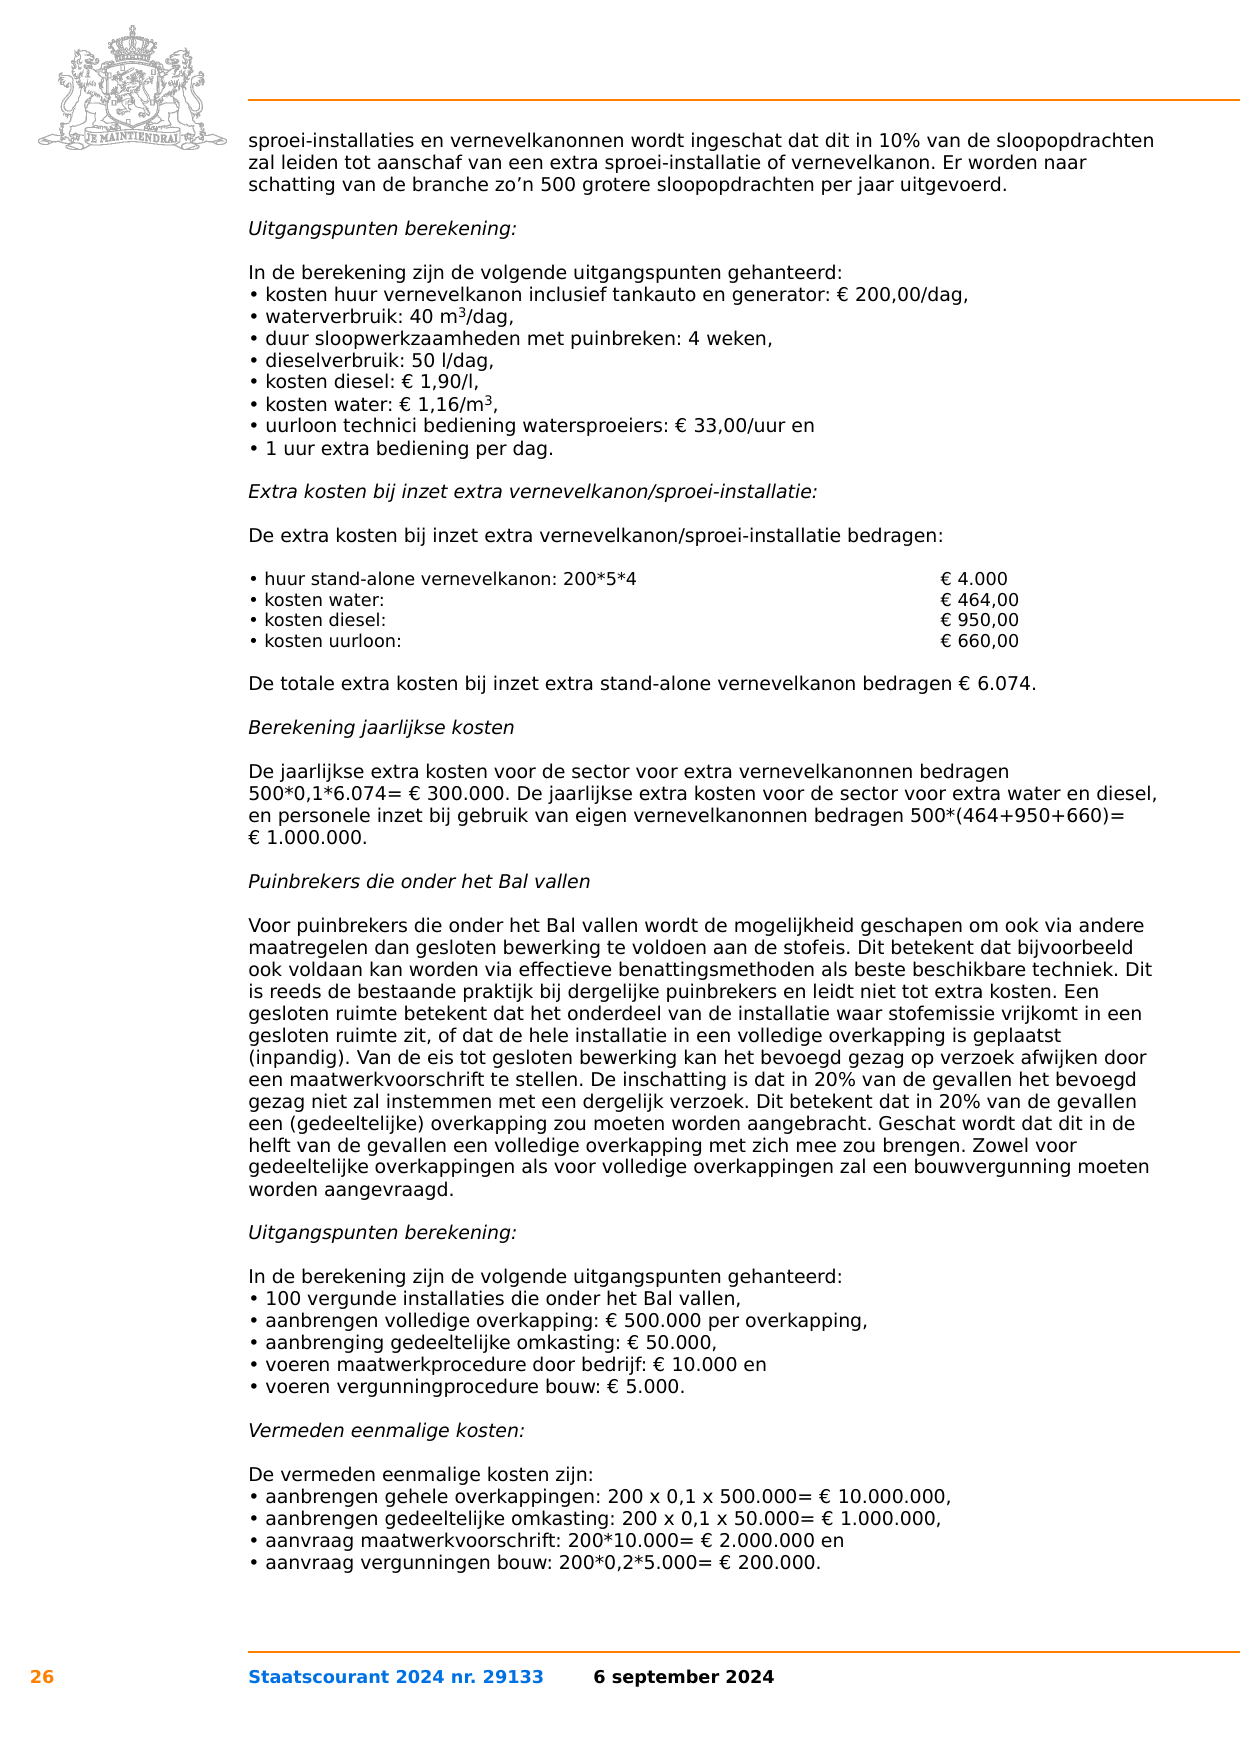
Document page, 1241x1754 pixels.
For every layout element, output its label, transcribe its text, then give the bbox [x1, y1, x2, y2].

table_cell € 660,00 [935, 631, 1163, 651]
table_header • huur stand-alone vernevelkanon: 200*5*4 [248, 569, 934, 589]
table_header € 4.000 [935, 569, 1163, 589]
text • aanbrengen volledige overkapping: € 500.000 per overkapping, [248, 1310, 1163, 1332]
text • voeren vergunningprocedure bouw: € 5.000. [248, 1376, 1163, 1398]
subtitle Uitgangspunten berekening: [248, 218, 1163, 240]
text • kosten water: € 1,16/m3, [248, 393, 1163, 415]
text • aanvraag vergunningen bouw: 200*0,2*5.000= € 200.000. [248, 1552, 1163, 1574]
text • kosten diesel: € 1,90/l, [248, 371, 1163, 393]
text • 1 uur extra bediening per dag. [248, 437, 1163, 459]
subtitle Puinbrekers die onder het Bal vallen [248, 871, 1163, 893]
text • voeren maatwerkprocedure door bedrijf: € 10.000 en [248, 1354, 1163, 1376]
text Voor puinbrekers die onder het Bal vallen wordt de mogelijkheid geschapen om ook via andere maatregelen dan gesloten bewerking te voldoen aan de stofeis. Dit betekent dat bijvoorbeeld ook voldaan kan worden via effectieve benattingsmethoden als beste beschikbare techniek. Dit is reeds de bestaande praktijk bij dergelijke puinbrekers en leidt niet tot extra kosten. Een gesloten ruimte betekent dat het onderdeel van de installatie waar stofemissie vrijkomt in een gesloten ruimte zit, of dat de hele installatie in een volledige overkapping is geplaatst (inpandig). Van de eis tot gesloten bewerking kan het bevoegd gezag op verzoek afwijken door een maatwerkvoorschrift te stellen. De inschatting is dat in 20% van de gevallen het bevoegd gezag niet zal instemmen met een dergelijk verzoek. Dit betekent dat in 20% van de gevallen een (gedeeltelijke) overkapping zou moeten worden aangebracht. Geschat wordt dat dit in de helft van de gevallen een volledige overkapping met zich mee zou brengen. Zowel voor gedeeltelijke overkappingen als voor volledige overkappingen zal een bouwvergunning moeten worden aangevraagd. [248, 915, 1163, 1200]
text • aanvraag maatwerkvoorschrift: 200*10.000= € 2.000.000 en [248, 1530, 1163, 1552]
table_cell • kosten uurloon: [248, 631, 934, 651]
text • waterverbruik: 40 m3/dag, [248, 306, 1163, 327]
subtitle Berekening jaarlijkse kosten [248, 717, 1163, 739]
subtitle Uitgangspunten berekening: [248, 1222, 1163, 1244]
text De jaarlijkse extra kosten voor de sector voor extra vernevelkanonnen bedragen 500*0,1*6.074= € 300.000. De jaarlijkse extra kosten voor de sector voor extra water en diesel, en personele inzet bij gebruik van eigen vernevelkanonnen bedragen 500*(464+950+660)= € 1.000.000. [248, 761, 1163, 849]
text • aanbrengen gedeeltelijke omkasting: 200 x 0,1 x 50.000= € 1.000.000, [248, 1508, 1163, 1530]
text In de berekening zijn de volgende uitgangspunten gehanteerd: [248, 1266, 1163, 1288]
text • dieselverbruik: 50 l/dag, [248, 349, 1163, 371]
picture [38, 25, 227, 150]
text • 100 vergunde installaties die onder het Bal vallen, [248, 1288, 1163, 1310]
table_cell • kosten water: [248, 590, 934, 610]
table_cell • kosten diesel: [248, 610, 934, 631]
table_cell € 464,00 [935, 590, 1163, 610]
text • aanbrenging gedeeltelijke omkasting: € 50.000, [248, 1332, 1163, 1354]
subtitle Extra kosten bij inzet extra vernevelkanon/sproei-installatie: [248, 481, 1163, 503]
text • kosten huur vernevelkanon inclusief tankauto en generator: € 200,00/dag, [248, 283, 1163, 306]
table_cell € 950,00 [935, 610, 1163, 631]
text sproei-installaties en vernevelkanonnen wordt ingeschat dat dit in 10% van de sloopopdrachten zal leiden tot aanschaf van een extra sproei-installatie of vernevelkanon. Er worden naar schatting van de branche zo’n 500 grotere sloopopdrachten per jaar uitgevoerd. [248, 130, 1163, 196]
text De vermeden eenmalige kosten zijn: [248, 1464, 1163, 1486]
text • duur sloopwerkzaamheden met puinbreken: 4 weken, [248, 327, 1163, 349]
text In de berekening zijn de volgende uitgangspunten gehanteerd: [248, 262, 1163, 283]
subtitle Vermeden eenmalige kosten: [248, 1420, 1163, 1442]
text • aanbrengen gehele overkappingen: 200 x 0,1 x 500.000= € 10.000.000, [248, 1486, 1163, 1508]
text • uurloon technici bediening watersproeiers: € 33,00/uur en [248, 415, 1163, 437]
text De extra kosten bij inzet extra vernevelkanon/sproei-installatie bedragen: [248, 525, 1163, 547]
text De totale extra kosten bij inzet extra stand-alone vernevelkanon bedragen € 6.074. [248, 673, 1163, 695]
